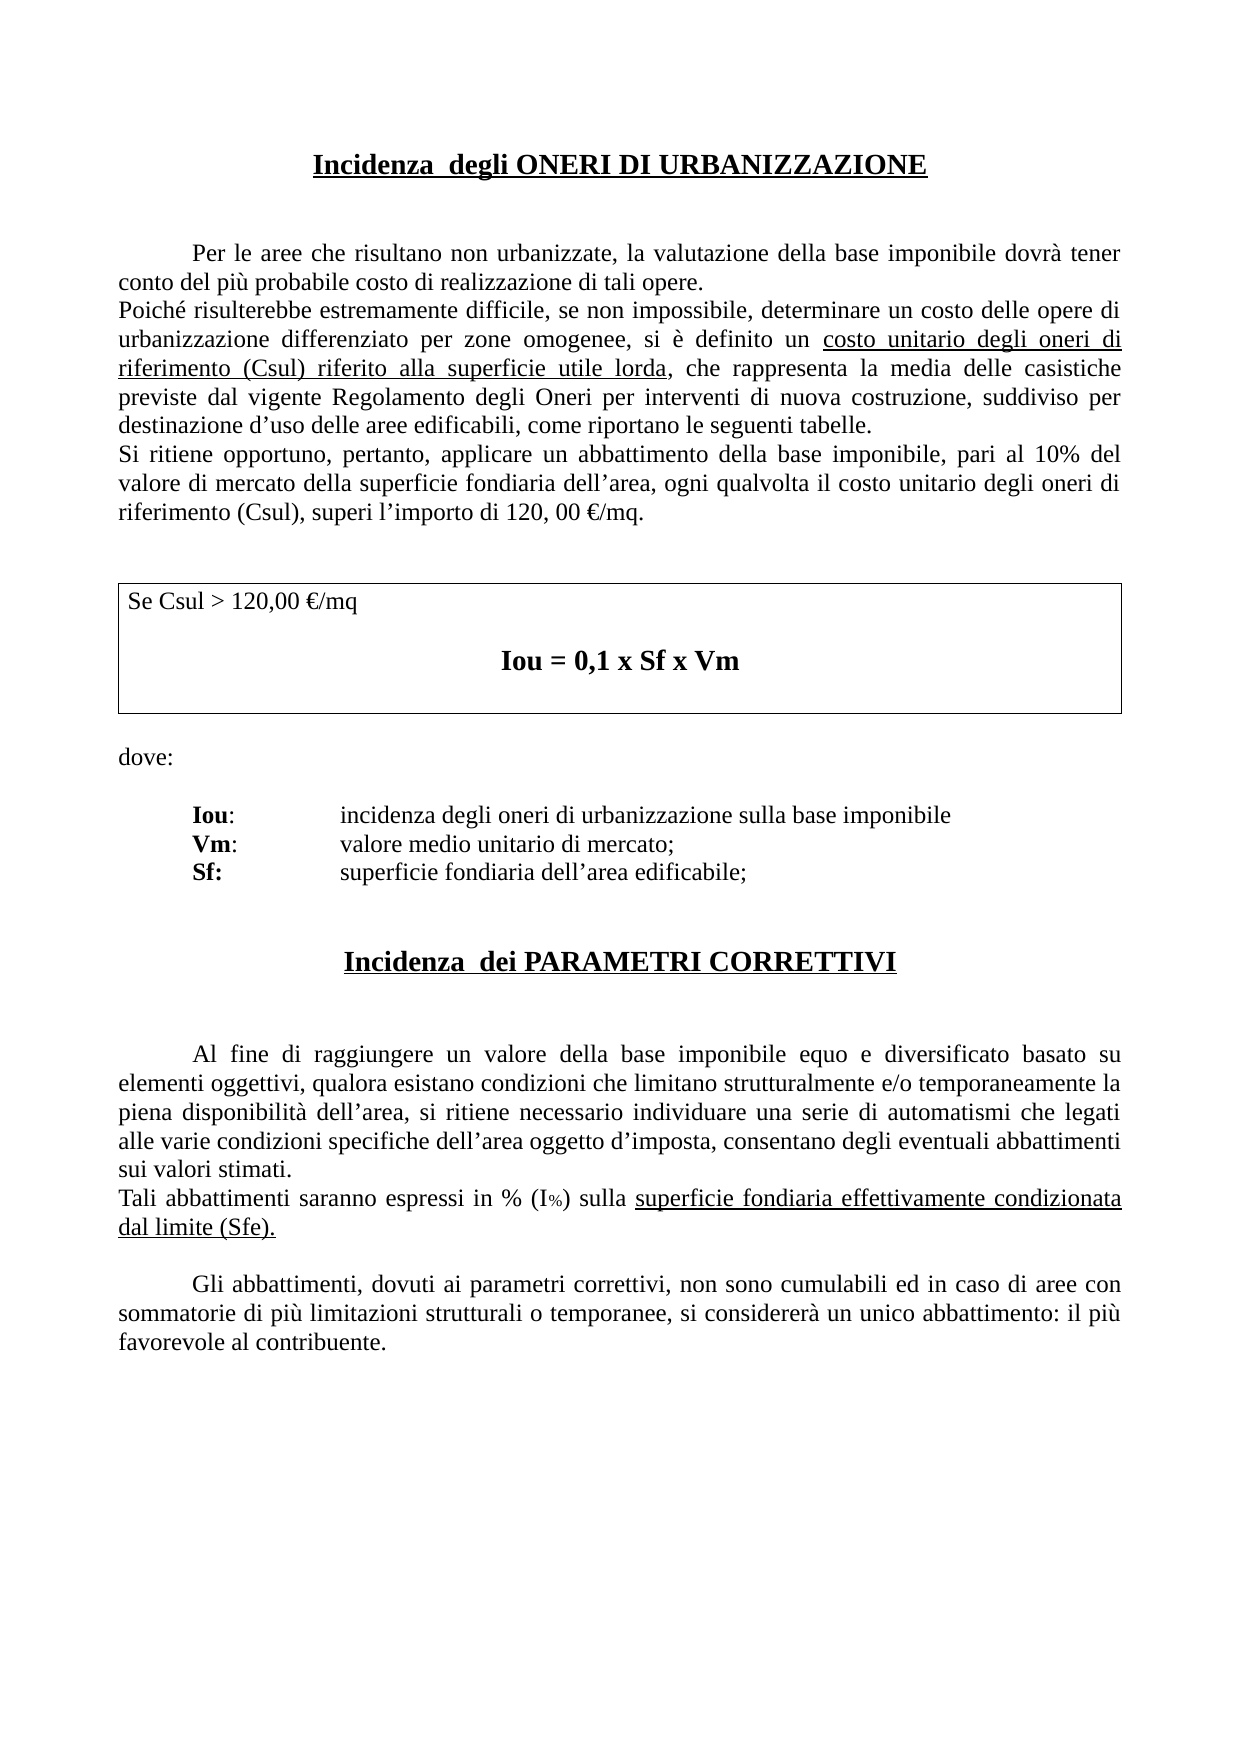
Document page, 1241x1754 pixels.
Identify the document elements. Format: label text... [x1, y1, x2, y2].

text Si ritiene opportuno, pertanto, applicare un abbattimento della base imponibile, pari al 10% del valore di mercato della superficie fondiaria dell’area, ogni qualvolta il costo unitario degli oneri di riferimento (Csul), superi l’importo di 120, 00 €/mq. [118, 439, 1122, 525]
text Poiché risulterebbe estremamente difficile, se non impossibile, determinare un costo delle opere di urbanizzazione differenziato per zone omogenee, si è definito un costo unitario degli oneri di riferimento (Csul) riferito alla superficie utile lorda, che rappresenta la media delle casistiche previste dal vigente Regolamento degli Oneri per interventi di nuova costruzione, suddiviso per destinazione d’uso delle aree edificabili, come riportano le seguenti tabelle. [118, 295, 1122, 439]
text Se Csul > 120,00 €/mq [119, 584, 1121, 615]
text Tali abbattimenti saranno espressi in % (I%) sulla superficie fondiaria effettivamente condizionata dal limite (Sfe). [118, 1183, 1122, 1241]
text Sf: superficie fondiaria dell’area edificabile; [118, 857, 1122, 886]
text Al fine di raggiungere un valore della base imponibile equo e diversificato basato su elementi oggettivi, qualora esistano condizioni che limitano strutturalmente e/o temporaneamente la piena disponibilità dell’area, si ritiene necessario individuare una serie di automatismi che legati alle varie condizioni specifiche dell’area oggetto d’imposta, consentano degli eventuali abbattimenti sui valori stimati. [118, 1039, 1122, 1183]
text Gli abbattimenti, dovuti ai parametri correttivi, non sono cumulabili ed in caso di aree con sommatorie di più limitazioni strutturali o temporanee, si considererà un unico abbattimento: il più favorevole al contribuente. [118, 1269, 1122, 1356]
text Iou: incidenza degli oneri di urbanizzazione sulla base imponibile [118, 800, 1122, 829]
text Iou = 0,1 x Sf x Vm [119, 640, 1121, 677]
text Per le aree che risultano non urbanizzate, la valutazione della base imponibile dovrà tener conto del più probabile costo di realizzazione di tali opere. [118, 238, 1122, 295]
text Incidenza degli ONERI DI URBANIZZAZIONE [118, 147, 1122, 180]
text Incidenza dei PARAMETRI CORRETTIVI [118, 944, 1122, 977]
text Vm: valore medio unitario di mercato; [118, 829, 1122, 857]
text dove: [118, 742, 1122, 771]
